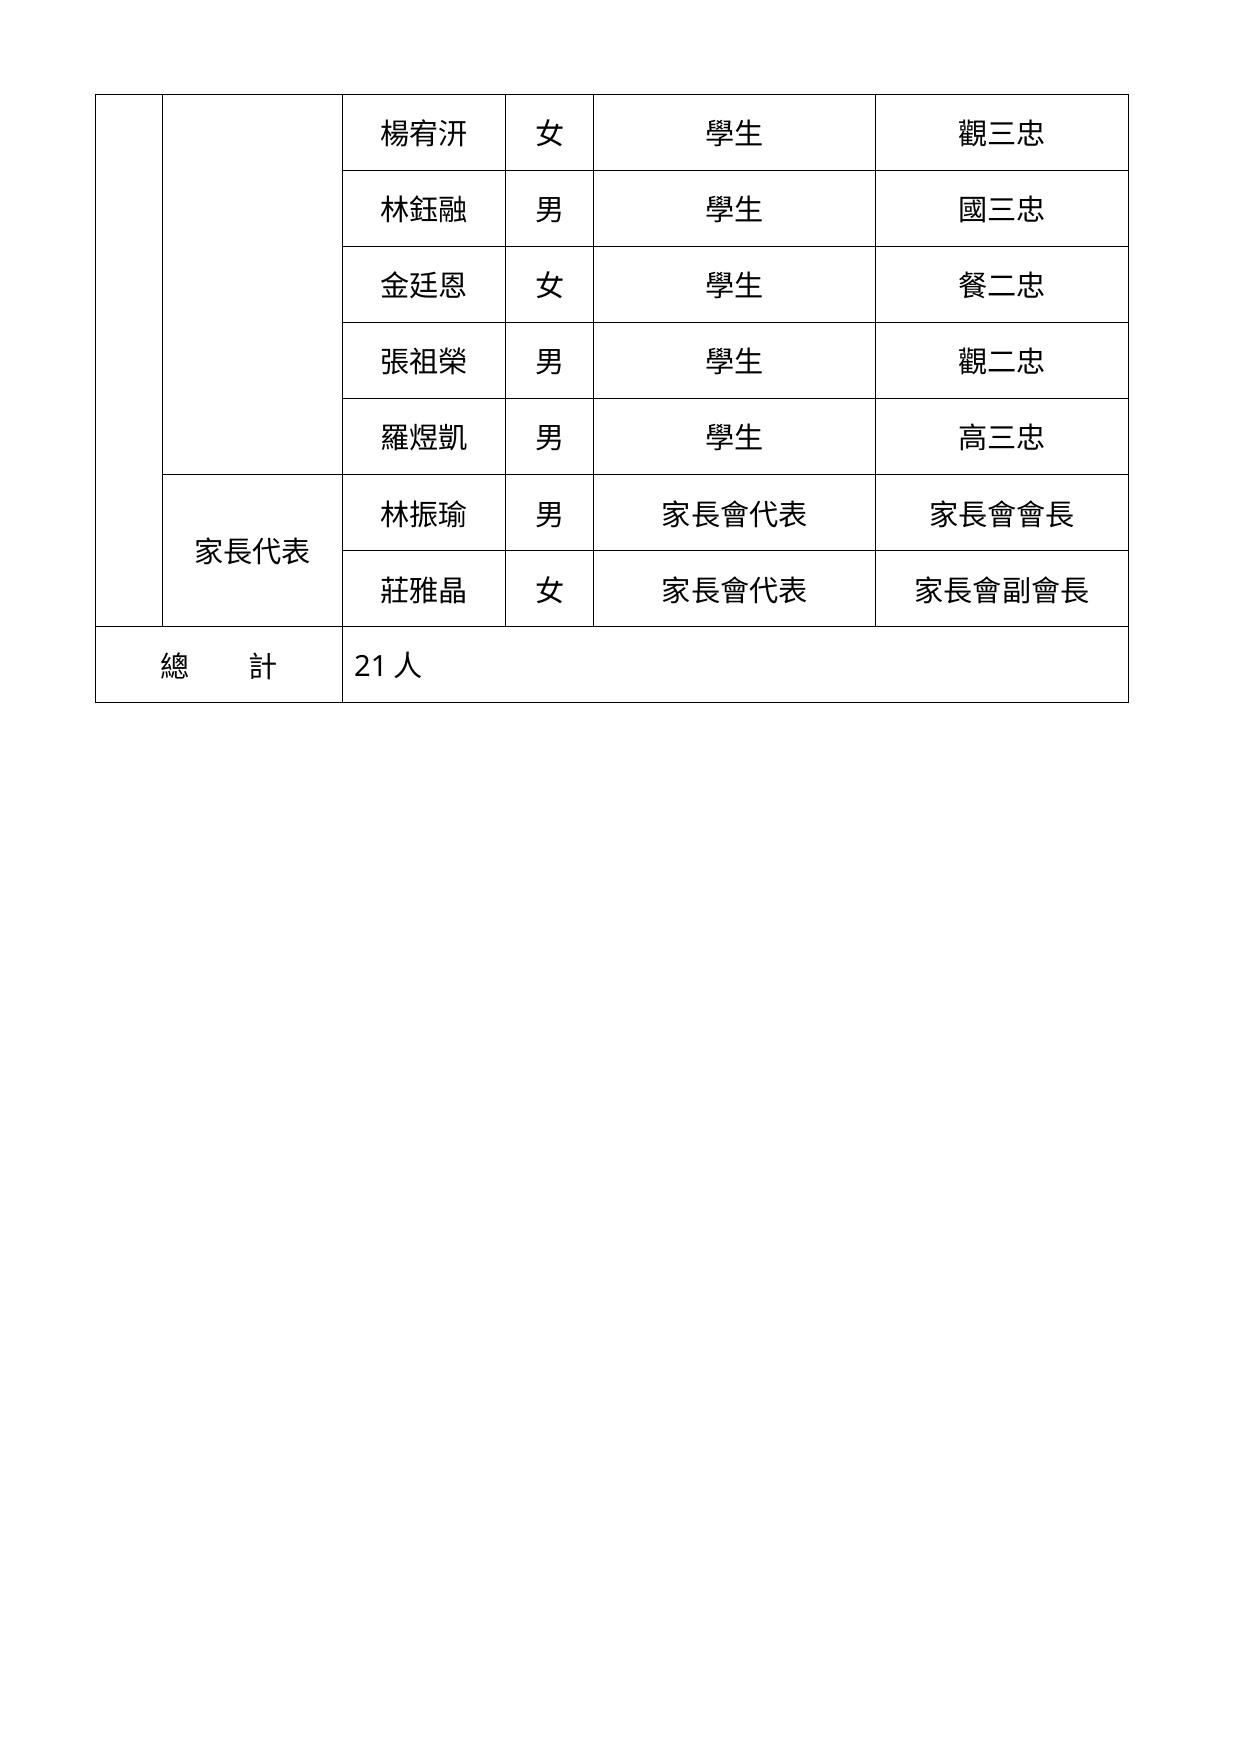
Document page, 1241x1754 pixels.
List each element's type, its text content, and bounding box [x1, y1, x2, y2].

table_cell 觀二忠 [876, 323, 1128, 398]
table_cell 學生 [594, 247, 875, 322]
table_cell 家長會代表 [594, 475, 875, 550]
table_cell 家長會會長 [876, 475, 1128, 550]
table_cell 學生 [594, 399, 875, 474]
table_cell 楊宥汧 [343, 95, 505, 169]
table_cell 莊雅晶 [343, 551, 505, 626]
table_cell 家長會副會長 [876, 551, 1128, 626]
table_cell 學生 [594, 323, 875, 398]
table_cell 林振瑜 [343, 475, 505, 550]
table_cell 21人 [343, 627, 1128, 702]
table_cell 餐二忠 [876, 247, 1128, 322]
table_cell [163, 95, 342, 474]
table_cell 學生 [594, 95, 875, 169]
table_cell 男 [506, 171, 593, 246]
table_cell 女 [506, 551, 593, 626]
table_cell 高三忠 [876, 399, 1128, 474]
table_cell 家長代表 [163, 475, 342, 626]
table_cell 男 [506, 323, 593, 398]
table_cell 國三忠 [876, 171, 1128, 246]
table_cell 女 [506, 247, 593, 322]
table_cell 女 [506, 95, 593, 169]
table_cell 學生 [594, 171, 875, 246]
table_cell 林鈺融 [343, 171, 505, 246]
table_cell 家長會代表 [594, 551, 875, 626]
table_cell 男 [506, 399, 593, 474]
table_cell 羅煜凱 [343, 399, 505, 474]
table_cell 觀三忠 [876, 95, 1128, 169]
table_cell 張祖榮 [343, 323, 505, 398]
table_cell 男 [506, 475, 593, 550]
table_cell 金廷恩 [343, 247, 505, 322]
table_cell 總 計 [96, 627, 342, 702]
